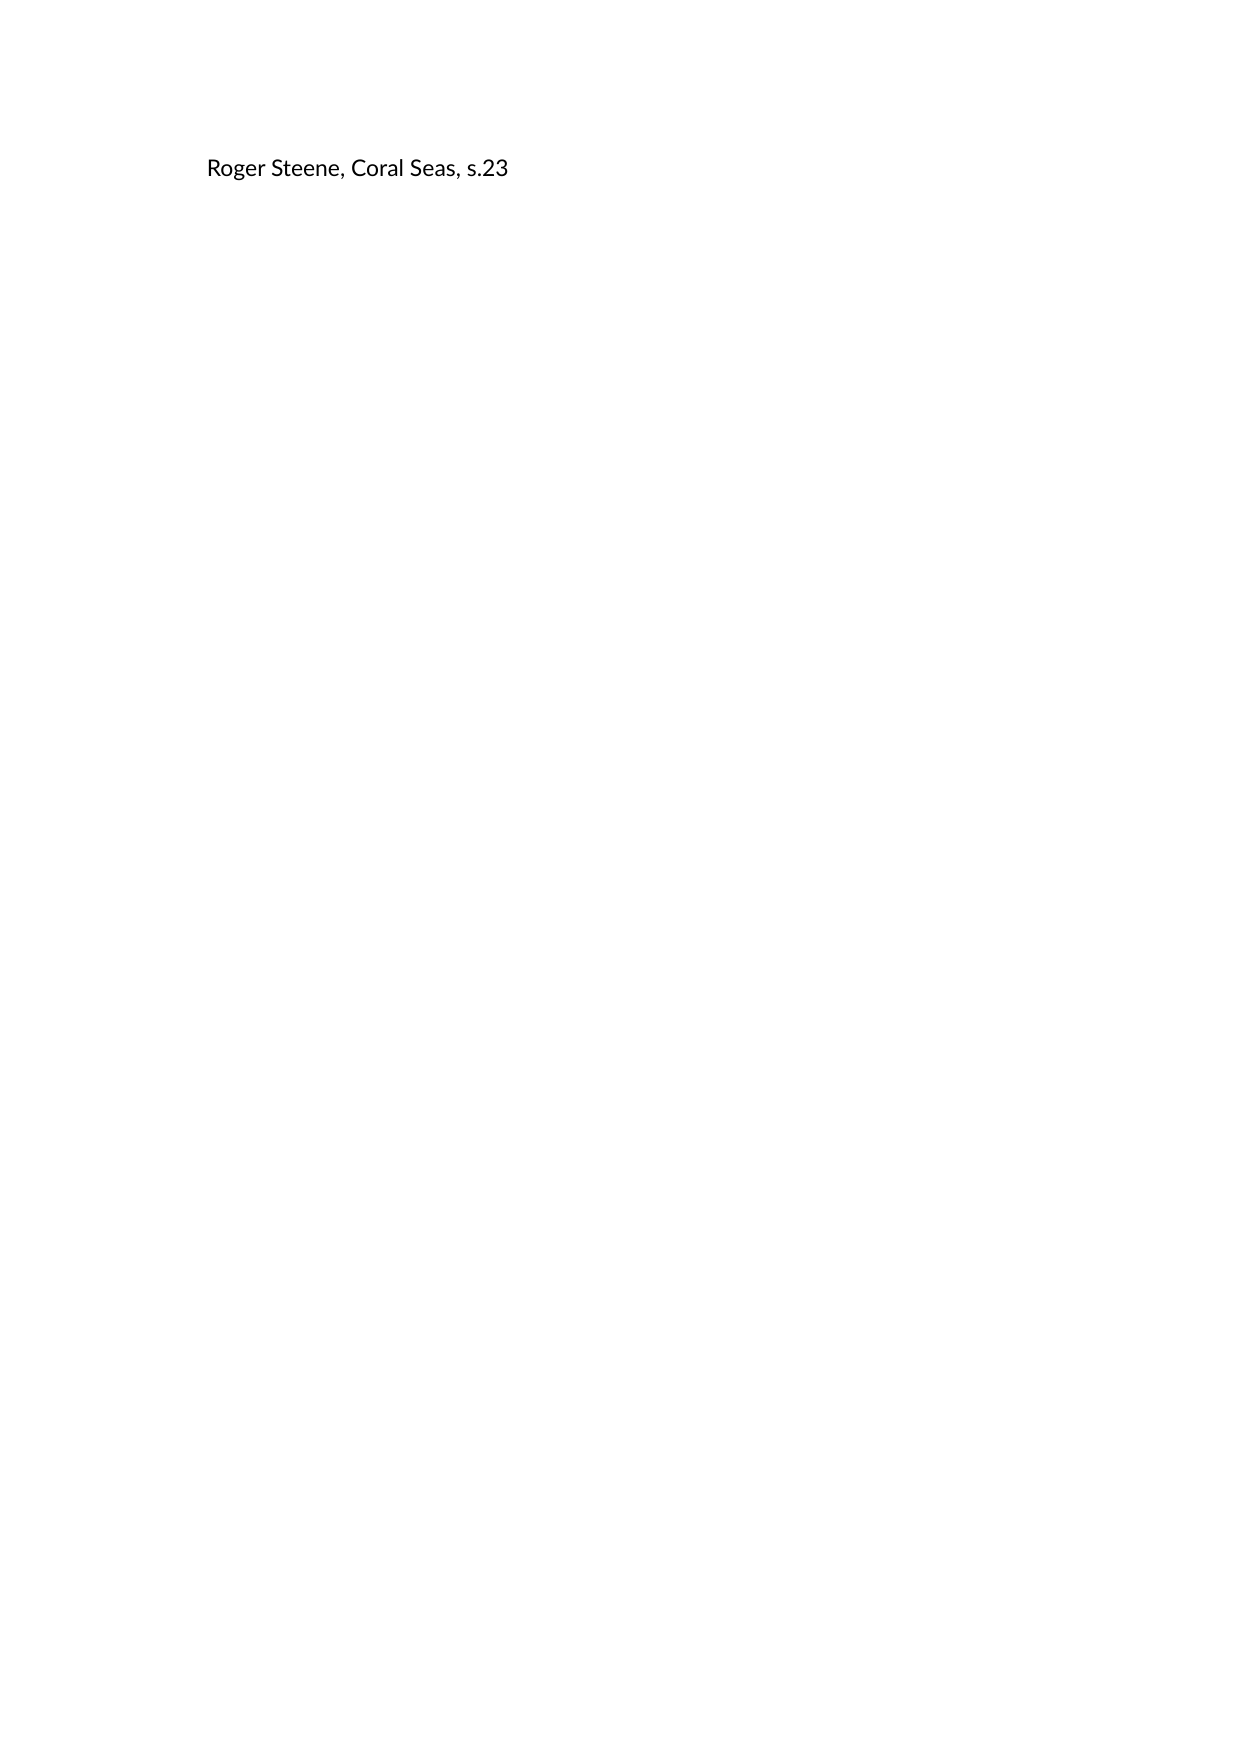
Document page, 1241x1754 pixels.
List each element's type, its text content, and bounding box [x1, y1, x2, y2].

text Roger Steene, Coral Seas, s.23 [148, 148, 1093, 183]
